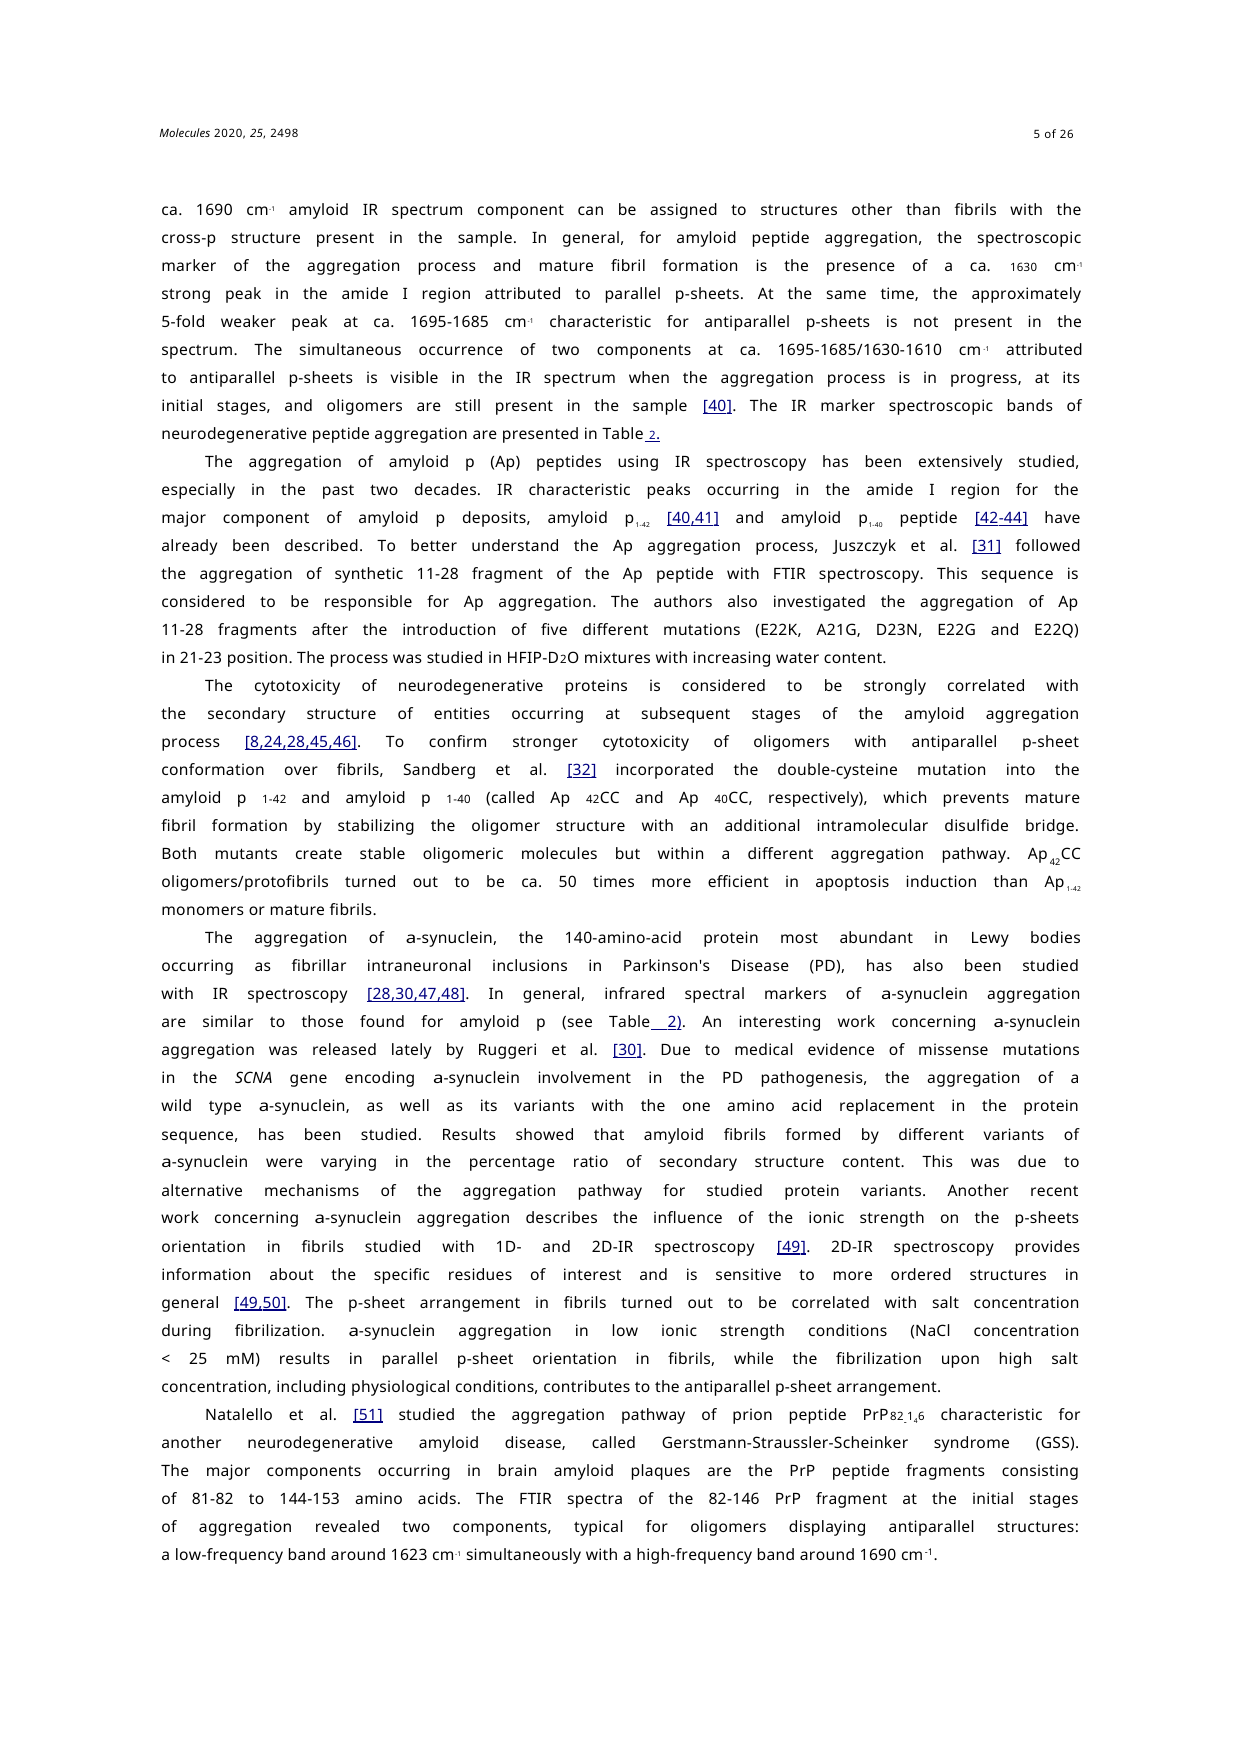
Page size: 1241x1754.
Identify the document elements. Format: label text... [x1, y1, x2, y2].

text Natalello et al. [51] studied the aggregation pathway of prion peptide PrP82-146 characteristic for another neurodegenerative amyloid disease, called Gerstmann-Straussler-Scheinker syndrome (GSS). The major components occurring in brain amyloid plaques are the PrP peptide fragments consisting of 81-82 to 144-153 amino acids. The FTIR spectra of the 82-146 PrP fragment at the initial stages of aggregation revealed two components, typical for oligomers displaying antiparallel structures: a low-frequency band around 1623 cm-1 simultaneously with a high-frequency band around 1690 cm-1. [161, 1398, 1081, 1566]
text 5 of 26 [1033, 129, 1085, 141]
text The aggregation of a-synuclein, the 140-amino-acid protein most abundant in Lewy bodies occurring as fibrillar intraneuronal inclusions in Parkinson's Disease (PD), has also been studied with IR spectroscopy [28,30,47,48]. In general, infrared spectral markers of a-synuclein aggregation are similar to those found for amyloid p (see Table 2). An interesting work concerning a-synuclein aggregation was released lately by Ruggeri et al. [30]. Due to medical evidence of missense mutations in the SCNA gene encoding a-synuclein involvement in the PD pathogenesis, the aggregation of a wild type a-synuclein, as well as its variants with the one amino acid replacement in the protein sequence, has been studied. Results showed that amyloid fibrils formed by different variants of a-synuclein were varying in the percentage ratio of secondary structure content. This was due to alternative mechanisms of the aggregation pathway for studied protein variants. Another recent work concerning a-synuclein aggregation describes the influence of the ionic strength on the p-sheets orientation in fibrils studied with 1D- and 2D-IR spectroscopy [49]. 2D-IR spectroscopy provides information about the specific residues of interest and is sensitive to more ordered structures in general [49,50]. The p-sheet arrangement in fibrils turned out to be correlated with salt concentration during fibrilization. a-synuclein aggregation in low ionic strength conditions (NaCl concentration < 25 mM) results in parallel p-sheet orientation in fibrils, while the fibrilization upon high salt concentration, including physiological conditions, contributes to the antiparallel p-sheet arrangement. [161, 921, 1081, 1398]
text The aggregation of amyloid p (Ap) peptides using IR spectroscopy has been extensively studied, especially in the past two decades. IR characteristic peaks occurring in the amide I region for the major component of amyloid p deposits, amyloid p1-42 [40,41] and amyloid p1-40 peptide [42-44] have already been described. To better understand the Ap aggregation process, Juszczyk et al. [31] followed the aggregation of synthetic 11-28 fragment of the Ap peptide with FTIR spectroscopy. This sequence is considered to be responsible for Ap aggregation. The authors also investigated the aggregation of Ap 11-28 fragments after the introduction of five different mutations (E22K, A21G, D23N, E22G and E22Q) in 21-23 position. The process was studied in HFIP-D2O mixtures with increasing water content. [161, 445, 1081, 669]
text Molecules 2020, 25, 2498 [159, 129, 334, 140]
text ca. 1690 cm-1 amyloid IR spectrum component can be assigned to structures other than fibrils with the cross-p structure present in the sample. In general, for amyloid peptide aggregation, the spectroscopic marker of the aggregation process and mature fibril formation is the presence of a ca. 1630 cm-1 strong peak in the amide I region attributed to parallel p-sheets. At the same time, the approximately 5-fold weaker peak at ca. 1695-1685 cm-1 characteristic for antiparallel p-sheets is not present in the spectrum. The simultaneous occurrence of two components at ca. 1695-1685/1630-1610 cm-1 attributed to antiparallel p-sheets is visible in the IR spectrum when the aggregation process is in progress, at its initial stages, and oligomers are still present in the sample [40]. The IR marker spectroscopic bands of neurodegenerative peptide aggregation are presented in Table 2. [161, 193, 1083, 445]
text The cytotoxicity of neurodegenerative proteins is considered to be strongly correlated with the secondary structure of entities occurring at subsequent stages of the amyloid aggregation process [8,24,28,45,46]. To confirm stronger cytotoxicity of oligomers with antiparallel p-sheet conformation over fibrils, Sandberg et al. [32] incorporated the double-cysteine mutation into the amyloid p 1-42 and amyloid p 1-40 (called Ap 42CC and Ap 40CC, respectively), which prevents mature fibril formation by stabilizing the oligomer structure with an additional intramolecular disulfide bridge. Both mutants create stable oligomeric molecules but within a different aggregation pathway. Ap42CC oligomers/protofibrils turned out to be ca. 50 times more efficient in apoptosis induction than Ap1-42 monomers or mature fibrils. [161, 669, 1081, 921]
